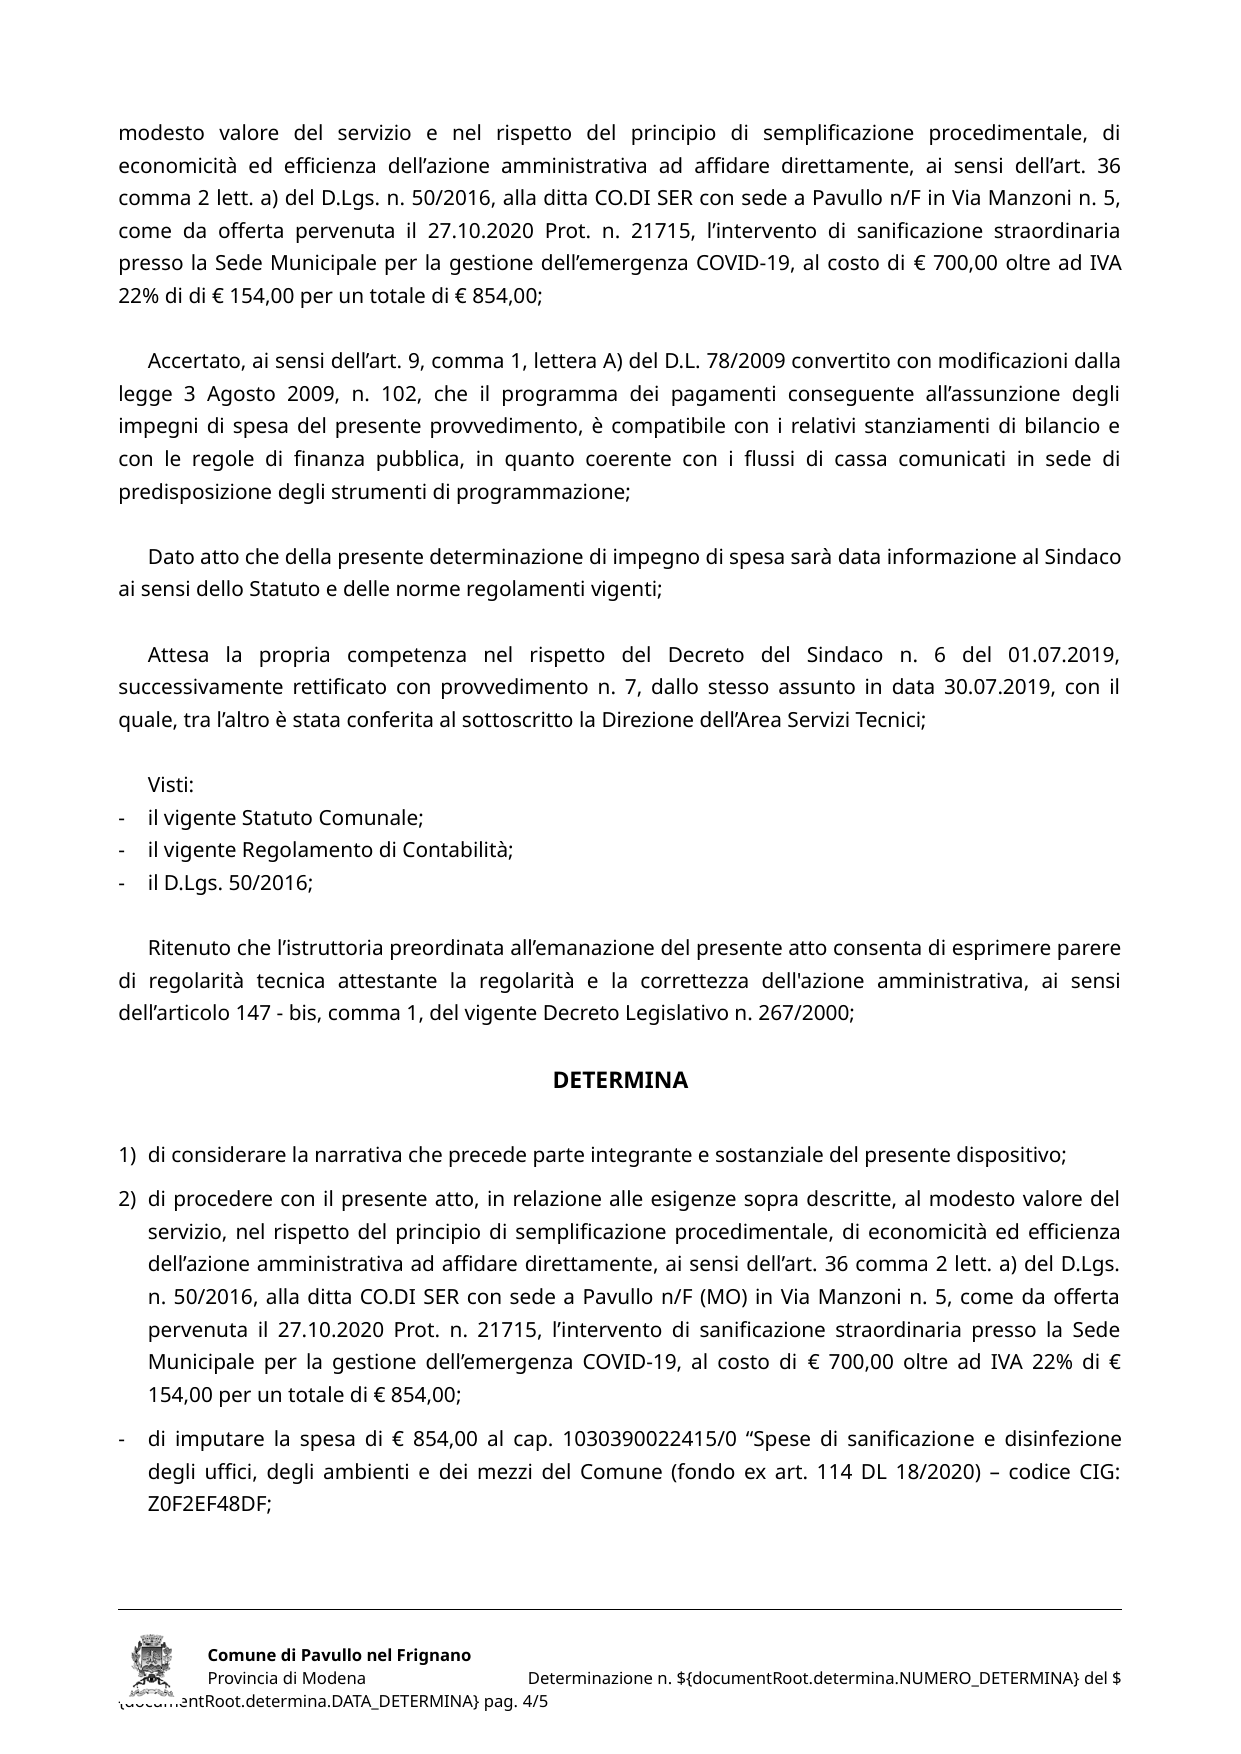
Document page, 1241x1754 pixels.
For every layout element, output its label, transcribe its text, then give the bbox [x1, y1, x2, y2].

text modesto valore del servizio e nel rispetto del principio di semplificazione procedimentale, di economicità ed efficienza dell’azione amministrativa ad affidare direttamente, ai sensi dell’art. 36 comma 2 lett. a) del D.Lgs. n. 50/2016, alla ditta CO.DI SER con sede a Pavullo n/F in Via Manzoni n. 5, come da offerta pervenuta il 27.10.2020 Prot. n. 21715, l’intervento di sanificazione straordinaria presso la Sede Municipale per la gestione dell’emergenza COVID-19, al costo di € 700,00 oltre ad IVA 22% di di € 154,00 per un totale di € 854,00; [118, 118, 1122, 309]
list di imputare la spesa di € 854,00 al cap. 1030390022415/0 “Spese di sanificazione e disinfezione degli uffici, degli ambienti e dei mezzi del Comune (fondo ex art. 114 DL 18/2020) – codice CIG: Z0F2EF48DF; [118, 1424, 1122, 1518]
list il vigente Statuto Comunale; [118, 803, 1122, 831]
list di procedere con il presente atto, in relazione alle esigenze sopra descritte, al modesto valore del servizio, nel rispetto del principio di semplificazione procedimentale, di economicità ed efficienza dell’azione amministrativa ad affidare direttamente, ai sensi dell’art. 36 comma 2 lett. a) del D.Lgs. n. 50/2016, alla ditta CO.DI SER con sede a Pavullo n/F (MO) in Via Manzoni n. 5, come da offerta pervenuta il 27.10.2020 Prot. n. 21715, l’intervento di sanificazione straordinaria presso la Sede Municipale per la gestione dell’emergenza COVID-19, al costo di € 700,00 oltre ad IVA 22% di € 154,00 per un totale di € 854,00; [118, 1184, 1122, 1408]
picture [120, 1631, 183, 1704]
text Dato atto che della presente determinazione di impegno di spesa sarà data informazione al Sindaco ai sensi dello Statuto e delle norme regolamenti vigenti; [118, 542, 1122, 603]
text Accertato, ai sensi dell’art. 9, comma 1, lettera A) del D.L. 78/2009 convertito con modificazioni dalla legge 3 Agosto 2009, n. 102, che il programma dei pagamenti conseguente all’assunzione degli impegni di spesa del presente provvedimento, è compatibile con i relativi stanziamenti di bilancio e con le regole di finanza pubblica, in quanto coerente con i flussi di cassa comunicati in sede di predisposizione degli strumenti di programmazione; [118, 346, 1122, 505]
text DETERMINA [118, 1064, 1122, 1095]
list il D.Lgs. 50/2016; [118, 868, 1122, 896]
text Attesa la propria competenza nel rispetto del Decreto del Sindaco n. 6 del 01.07.2019, successivamente rettificato con provvedimento n. 7, dallo stesso assunto in data 30.07.2019, con il quale, tra l’altro è stata conferita al sottoscritto la Direzione dell’Area Servizi Tecnici; [118, 640, 1122, 733]
text Ritenuto che l’istruttoria preordinata all’emanazione del presente atto consenta di esprimere parere di regolarità tecnica attestante la regolarità e la correttezza dell'azione amministrativa, ai sensi dell’articolo 147 - bis, comma 1, del vigente Decreto Legislativo n. 267/2000; [118, 933, 1122, 1027]
text Visti: [118, 770, 1122, 799]
list il vigente Regolamento di Contabilità; [118, 835, 1122, 864]
list di considerare la narrativa che precede parte integrante e sostanziale del presente dispositivo; [118, 1140, 1122, 1168]
